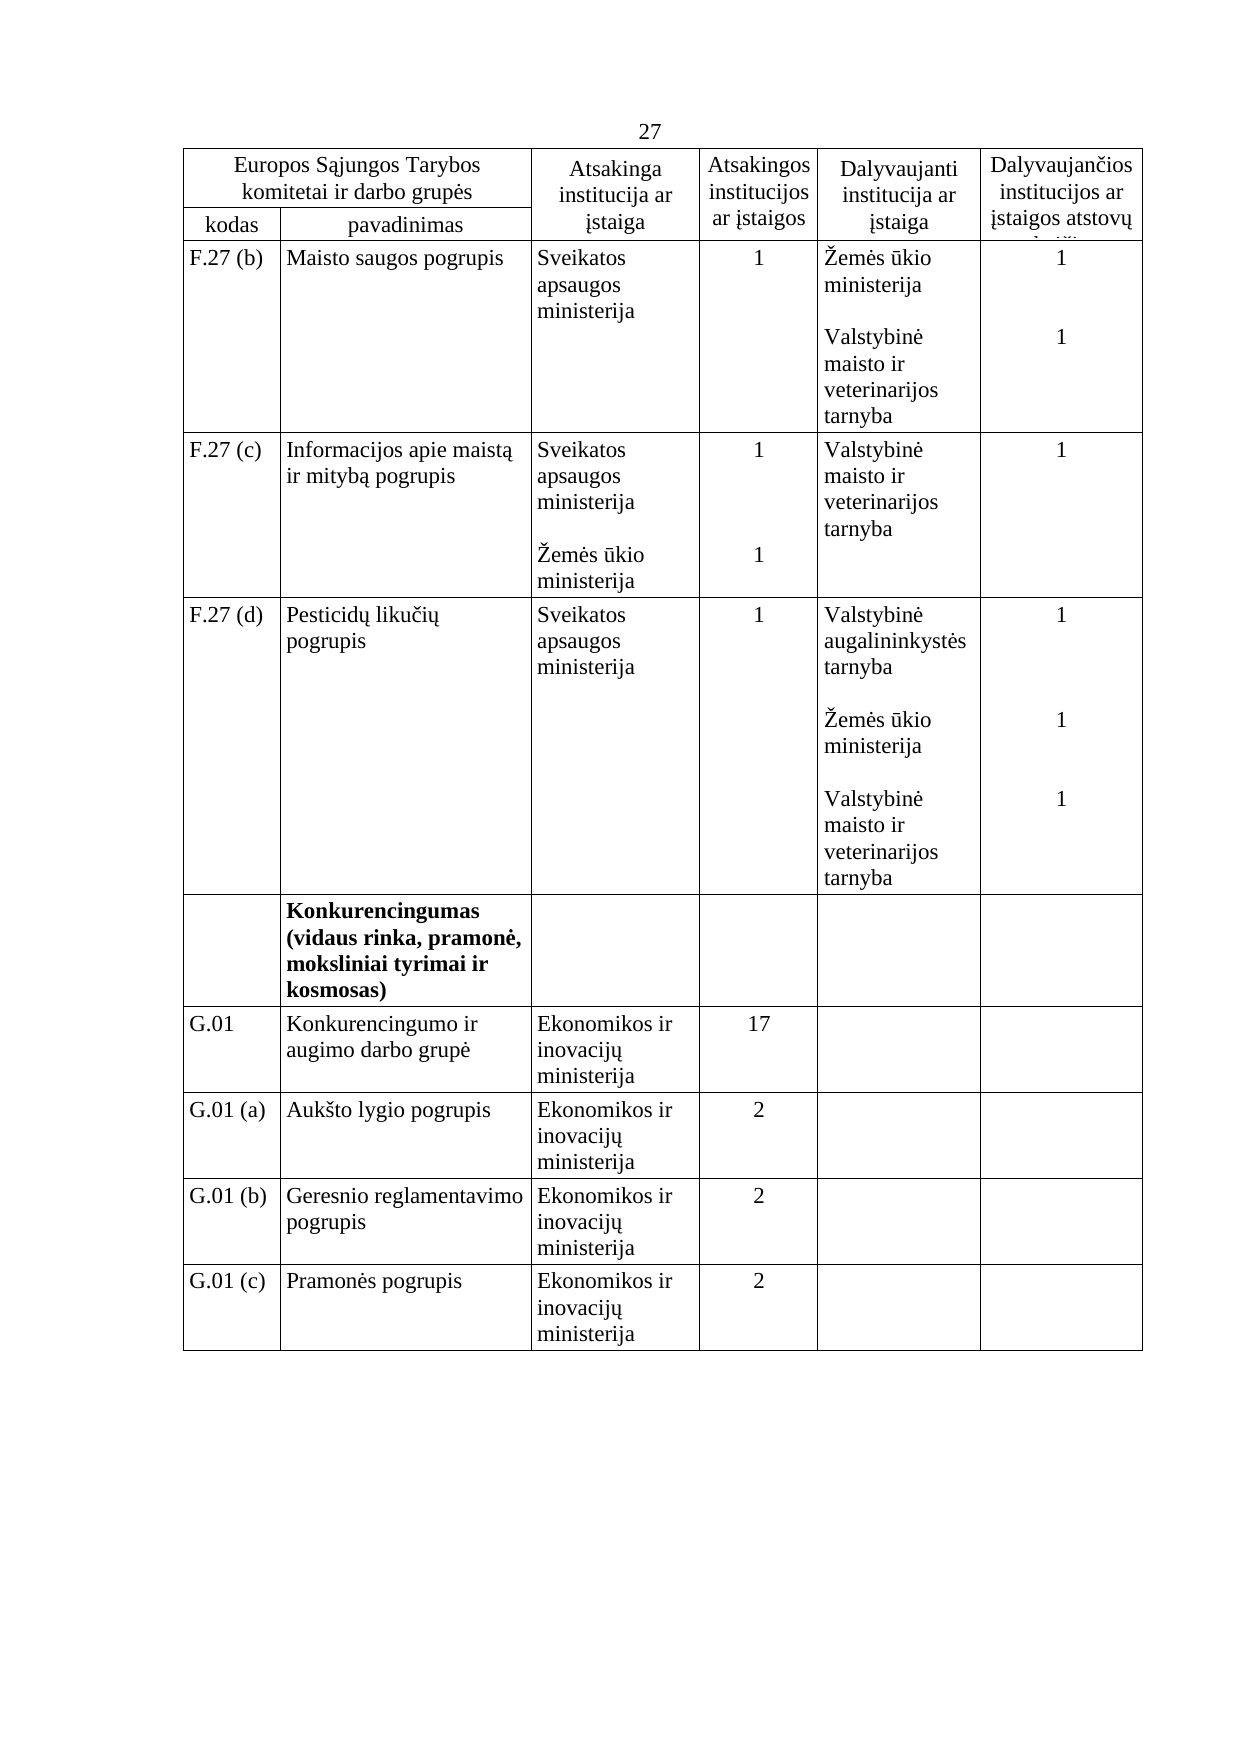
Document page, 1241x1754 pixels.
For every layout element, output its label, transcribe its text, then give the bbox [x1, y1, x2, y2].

table_cell Maisto saugos pogrupis [281, 241, 531, 432]
table_cell 2 [700, 1179, 817, 1264]
table_cell Ekonomikos ir inovacijų ministerija [532, 1007, 699, 1092]
table_cell [532, 895, 699, 1006]
table_cell F.27 (c) [184, 433, 280, 597]
table_cell G.01 (a) [184, 1093, 280, 1178]
table_cell Sveikatos apsaugos ministerija [532, 241, 699, 432]
table_cell [981, 1093, 1142, 1178]
table_cell Informacijos apie maistą ir mitybą pogrupis [281, 433, 531, 597]
table_cell Geresnio reglamentavimo pogrupis [281, 1179, 531, 1264]
table_cell Pramonės pogrupis [281, 1265, 531, 1349]
table_cell 1 [700, 598, 817, 893]
table_cell F.27 (b) [184, 241, 280, 432]
table_cell [818, 1265, 980, 1349]
table_cell [700, 895, 817, 1006]
table_cell [818, 1093, 980, 1178]
table_cell [184, 895, 280, 1006]
table_cell G.01 [184, 1007, 280, 1092]
table_cell kodas [184, 208, 280, 240]
table_cell [818, 1007, 980, 1092]
table_cell 2 [700, 1265, 817, 1349]
table_header Dalyvaujanti institucija ar įstaiga [818, 149, 980, 240]
table_cell 1 1 [700, 433, 817, 597]
table_cell Konkurencingumo ir augimo darbo grupė [281, 1007, 531, 1092]
table_cell 1 1 1 [981, 598, 1142, 893]
table_cell 1 [981, 433, 1142, 597]
table_cell Ekonomikos ir inovacijų ministerija [532, 1093, 699, 1178]
table_cell G.01 (c) [184, 1265, 280, 1349]
table_header Atsakinga institucija ar įstaiga [532, 149, 699, 240]
table_header Dalyvaujančios institucijos ar įstaigos atstovų skaičius [981, 149, 1142, 240]
table_cell [981, 895, 1142, 1006]
table_cell Sveikatos apsaugos ministerija [532, 598, 699, 893]
table_cell [981, 1179, 1142, 1264]
table_cell [818, 1179, 980, 1264]
table_cell Konkurencingumas (vidaus rinka, pramonė, moksliniai tyrimai ir kosmosas) [281, 895, 531, 1006]
table_cell F.27 (d) [184, 598, 280, 893]
table_cell 1 [700, 241, 817, 432]
table_cell [981, 1007, 1142, 1092]
table_cell Aukšto lygio pogrupis [281, 1093, 531, 1178]
table_cell pavadinimas [281, 208, 531, 240]
table_cell [818, 895, 980, 1006]
table_cell Valstybinė augalininkystės tarnyba Žemės ūkio ministerija Valstybinė maisto ir veterinarijos tarnyba [818, 598, 980, 893]
table_cell Ekonomikos ir inovacijų ministerija [532, 1179, 699, 1264]
table_cell 2 [700, 1093, 817, 1178]
table_cell Pesticidų likučių pogrupis [281, 598, 531, 893]
table_cell Ekonomikos ir inovacijų ministerija [532, 1265, 699, 1349]
table_cell 17 [700, 1007, 817, 1092]
table_header Europos Sąjungos Tarybos komitetai ir darbo grupės [184, 149, 531, 207]
table_cell [981, 1265, 1142, 1349]
table_cell 1 1 [981, 241, 1142, 432]
table_header Atsakingos institucijos ar įstaigos atstovų skaičius [700, 149, 817, 240]
table_cell G.01 (b) [184, 1179, 280, 1264]
table_cell Sveikatos apsaugos ministerija Žemės ūkio ministerija [532, 433, 699, 597]
table_cell Valstybinė maisto ir veterinarijos tarnyba [818, 433, 980, 597]
table_cell Žemės ūkio ministerija Valstybinė maisto ir veterinarijos tarnyba [818, 241, 980, 432]
